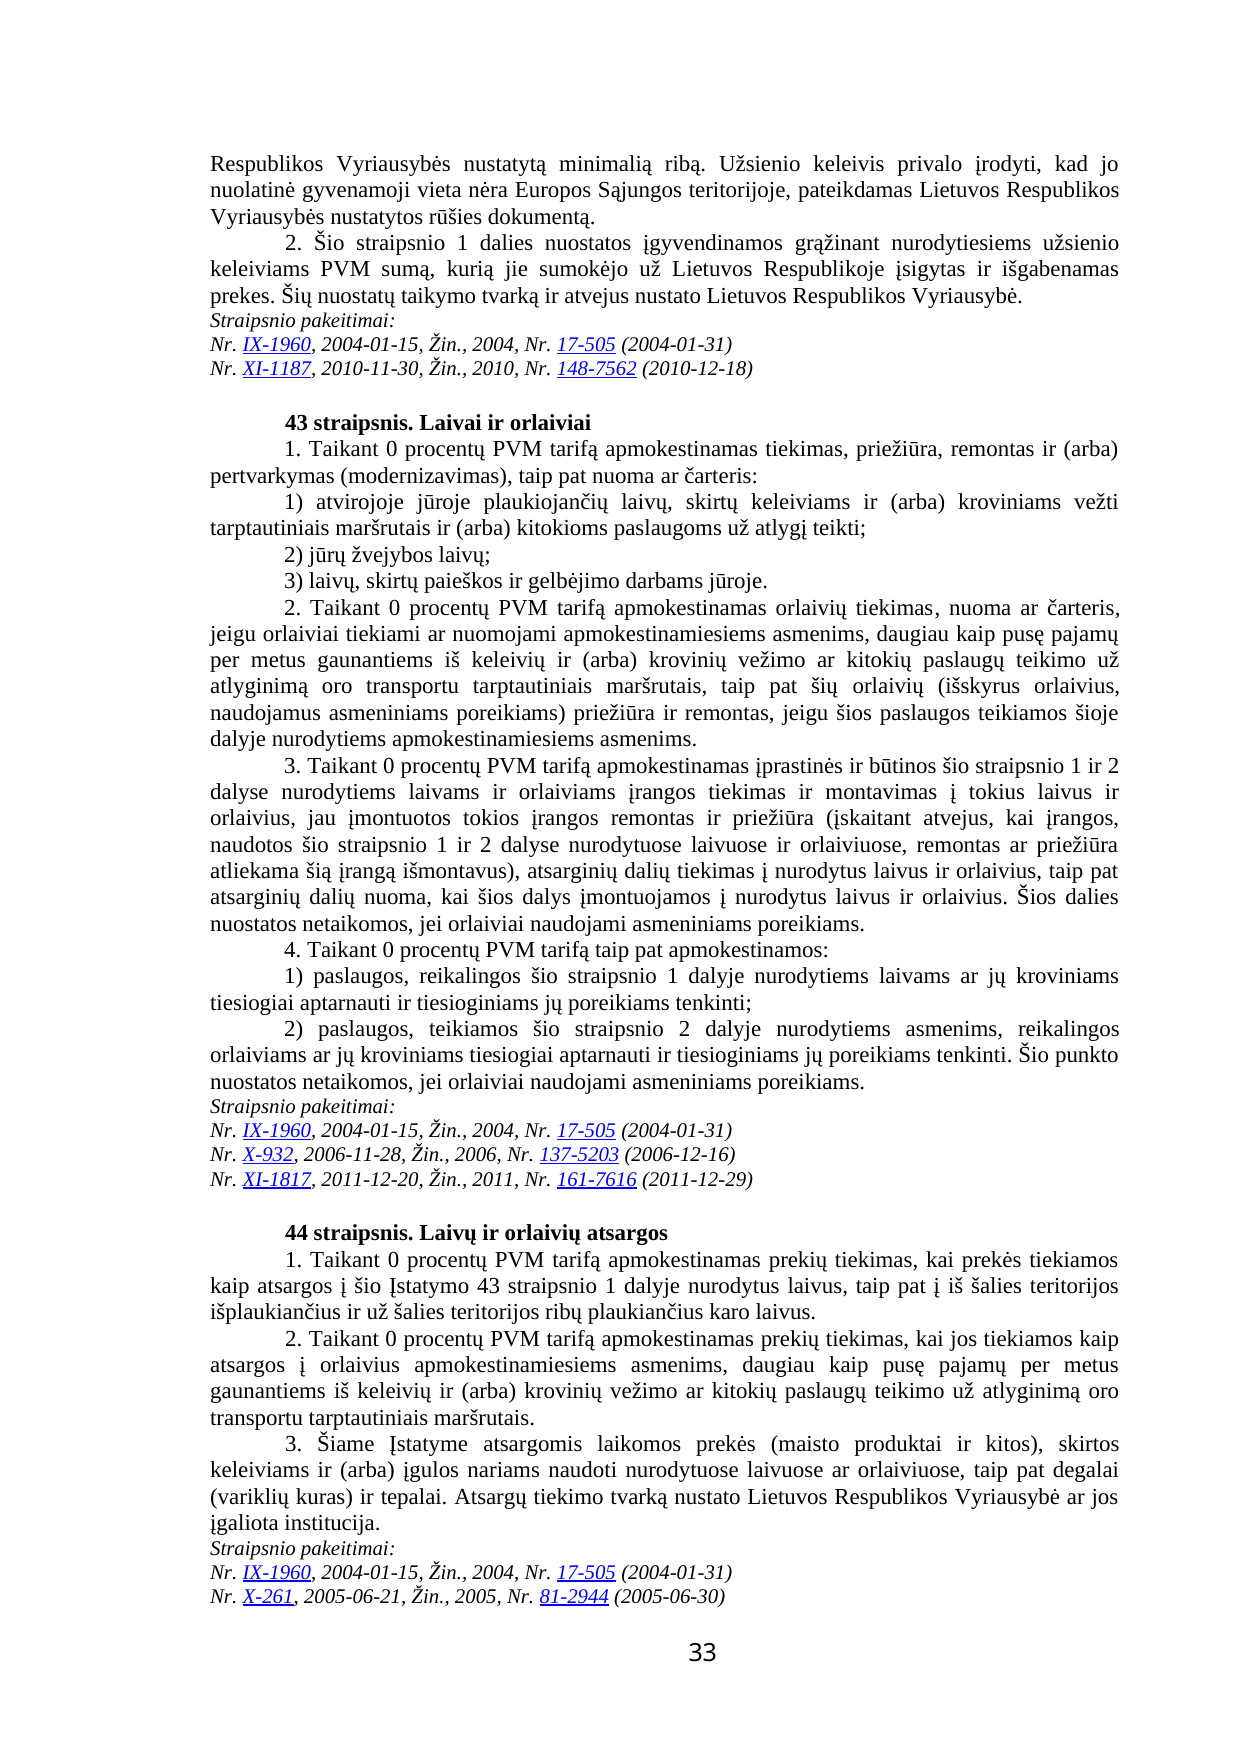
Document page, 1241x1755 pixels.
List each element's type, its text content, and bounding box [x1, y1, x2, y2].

text Nr. XI-1817, 2011-12-20, Žin., 2011, Nr. 161-7616 (2011-12-29) [210, 1166, 1120, 1191]
text 3) laivų, skirtų paieškos ir gelbėjimo darbams jūroje. [210, 567, 1120, 593]
text Straipsnio pakeitimai: [210, 1536, 1120, 1559]
text Nr. X-261, 2005-06-21, Žin., 2005, Nr. 81-2944 (2005-06-30) [210, 1584, 1120, 1608]
text 1) paslaugos, reikalingos šio straipsnio 1 dalyje nurodytiems laivams ar jų kroviniams tiesiogiai aptarnauti ir tiesioginiams jų poreikiams tenkinti; [210, 962, 1120, 1015]
text Straipsnio pakeitimai: [210, 1094, 1120, 1118]
text 2) jūrų žvejybos laivų; [210, 541, 1120, 567]
text 44 straipsnis. Laivų ir orlaivių atsargos [210, 1219, 1120, 1246]
text Nr. XI-1187, 2010-11-30, Žin., 2010, Nr. 148-7562 (2010-12-18) [210, 356, 1120, 380]
text 2. Taikant 0 procentų PVM tarifą apmokestinamas prekių tiekimas, kai jos tiekiamos kaip atsargos į orlaivius apmokestinamiesiems asmenims, daugiau kaip pusę pajamų per metus gaunantiems iš keleivių ir (arba) krovinių vežimo ar kitokių paslaugų teikimo už atlyginimą oro transportu tarptautiniais maršrutais. [210, 1325, 1120, 1430]
text 3. Šiame Įstatyme atsargomis laikomos prekės (maisto produktai ir kitos), skirtos keleiviams ir (arba) įgulos nariams naudoti nurodytuose laivuose ar orlaiviuose, taip pat degalai (variklių kuras) ir tepalai. Atsargų tiekimo tvarką nustato Lietuvos Respublikos Vyriausybė ar jos įgaliota institucija. [210, 1430, 1120, 1536]
text 3. Taikant 0 procentų PVM tarifą apmokestinamas įprastinės ir būtinos šio straipsnio 1 ir 2 dalyse nurodytiems laivams ir orlaiviams įrangos tiekimas ir montavimas į tokius laivus ir orlaivius, jau įmontuotos tokios įrangos remontas ir priežiūra (įskaitant atvejus, kai įrangos, naudotos šio straipsnio 1 ir 2 dalyse nurodytuose laivuose ir orlaiviuose, remontas ar priežiūra atliekama šią įrangą išmontavus), atsarginių dalių tiekimas į nurodytus laivus ir orlaivius, taip pat atsarginių dalių nuoma, kai šios dalys įmontuojamos į nurodytus laivus ir orlaivius. Šios dalies nuostatos netaikomos, jei orlaiviai naudojami asmeniniams poreikiams. [210, 752, 1120, 936]
text 1. Taikant 0 procentų PVM tarifą apmokestinamas tiekimas, priežiūra, remontas ir (arba) pertvarkymas (modernizavimas), taip pat nuoma ar čarteris: [210, 435, 1120, 488]
text Respublikos Vyriausybės nustatytą minimalią ribą. Užsienio keleivis privalo įrodyti, kad jo nuolatinė gyvenamoji vieta nėra Europos Sąjungos teritorijoje, pateikdamas Lietuvos Respublikos Vyriausybės nustatytos rūšies dokumentą. [210, 150, 1120, 229]
text Nr. IX-1960, 2004-01-15, Žin., 2004, Nr. 17-505 (2004-01-31) [210, 1559, 1120, 1584]
text 1) atvirojoje jūroje plaukiojančių laivų, skirtų keleiviams ir (arba) kroviniams vežti tarptautiniais maršrutais ir (arba) kitokioms paslaugoms už atlygį teikti; [210, 488, 1120, 541]
text Nr. IX-1960, 2004-01-15, Žin., 2004, Nr. 17-505 (2004-01-31) [210, 1118, 1120, 1142]
text 2. Šio straipsnio 1 dalies nuostatos įgyvendinamos grąžinant nurodytiesiems užsienio keleiviams PVM sumą, kurią jie sumokėjo už Lietuvos Respublikoje įsigytas ir išgabenamas prekes. Šių nuostatų taikymo tvarką ir atvejus nustato Lietuvos Respublikos Vyriausybė. [210, 229, 1120, 308]
text Nr. IX-1960, 2004-01-15, Žin., 2004, Nr. 17-505 (2004-01-31) [210, 332, 1120, 356]
text 4. Taikant 0 procentų PVM tarifą taip pat apmokestinamos: [210, 936, 1120, 962]
text Straipsnio pakeitimai: [210, 308, 1120, 332]
text Nr. X-932, 2006-11-28, Žin., 2006, Nr. 137-5203 (2006-12-16) [210, 1142, 1120, 1166]
text 43 straipsnis. Laivai ir orlaiviai [210, 409, 1120, 435]
text 1. Taikant 0 procentų PVM tarifą apmokestinamas prekių tiekimas, kai prekės tiekiamos kaip atsargos į šio Įstatymo 43 straipsnio 1 dalyje nurodytus laivus, taip pat į iš šalies teritorijos išplaukiančius ir už šalies teritorijos ribų plaukiančius karo laivus. [210, 1246, 1120, 1325]
text 2) paslaugos, teikiamos šio straipsnio 2 dalyje nurodytiems asmenims, reikalingos orlaiviams ar jų kroviniams tiesiogiai aptarnauti ir tiesioginiams jų poreikiams tenkinti. Šio punkto nuostatos netaikomos, jei orlaiviai naudojami asmeniniams poreikiams. [210, 1015, 1120, 1094]
text 2. Taikant 0 procentų PVM tarifą apmokestinamas orlaivių tiekimas, nuoma ar čarteris, jeigu orlaiviai tiekiami ar nuomojami apmokestinamiesiems asmenims, daugiau kaip pusę pajamų per metus gaunantiems iš keleivių ir (arba) krovinių vežimo ar kitokių paslaugų teikimo už atlyginimą oro transportu tarptautiniais maršrutais, taip pat šių orlaivių (išskyrus orlaivius, naudojamus asmeniniams poreikiams) priežiūra ir remontas, jeigu šios paslaugos teikiamos šioje dalyje nurodytiems apmokestinamiesiems asmenims. [210, 593, 1120, 752]
